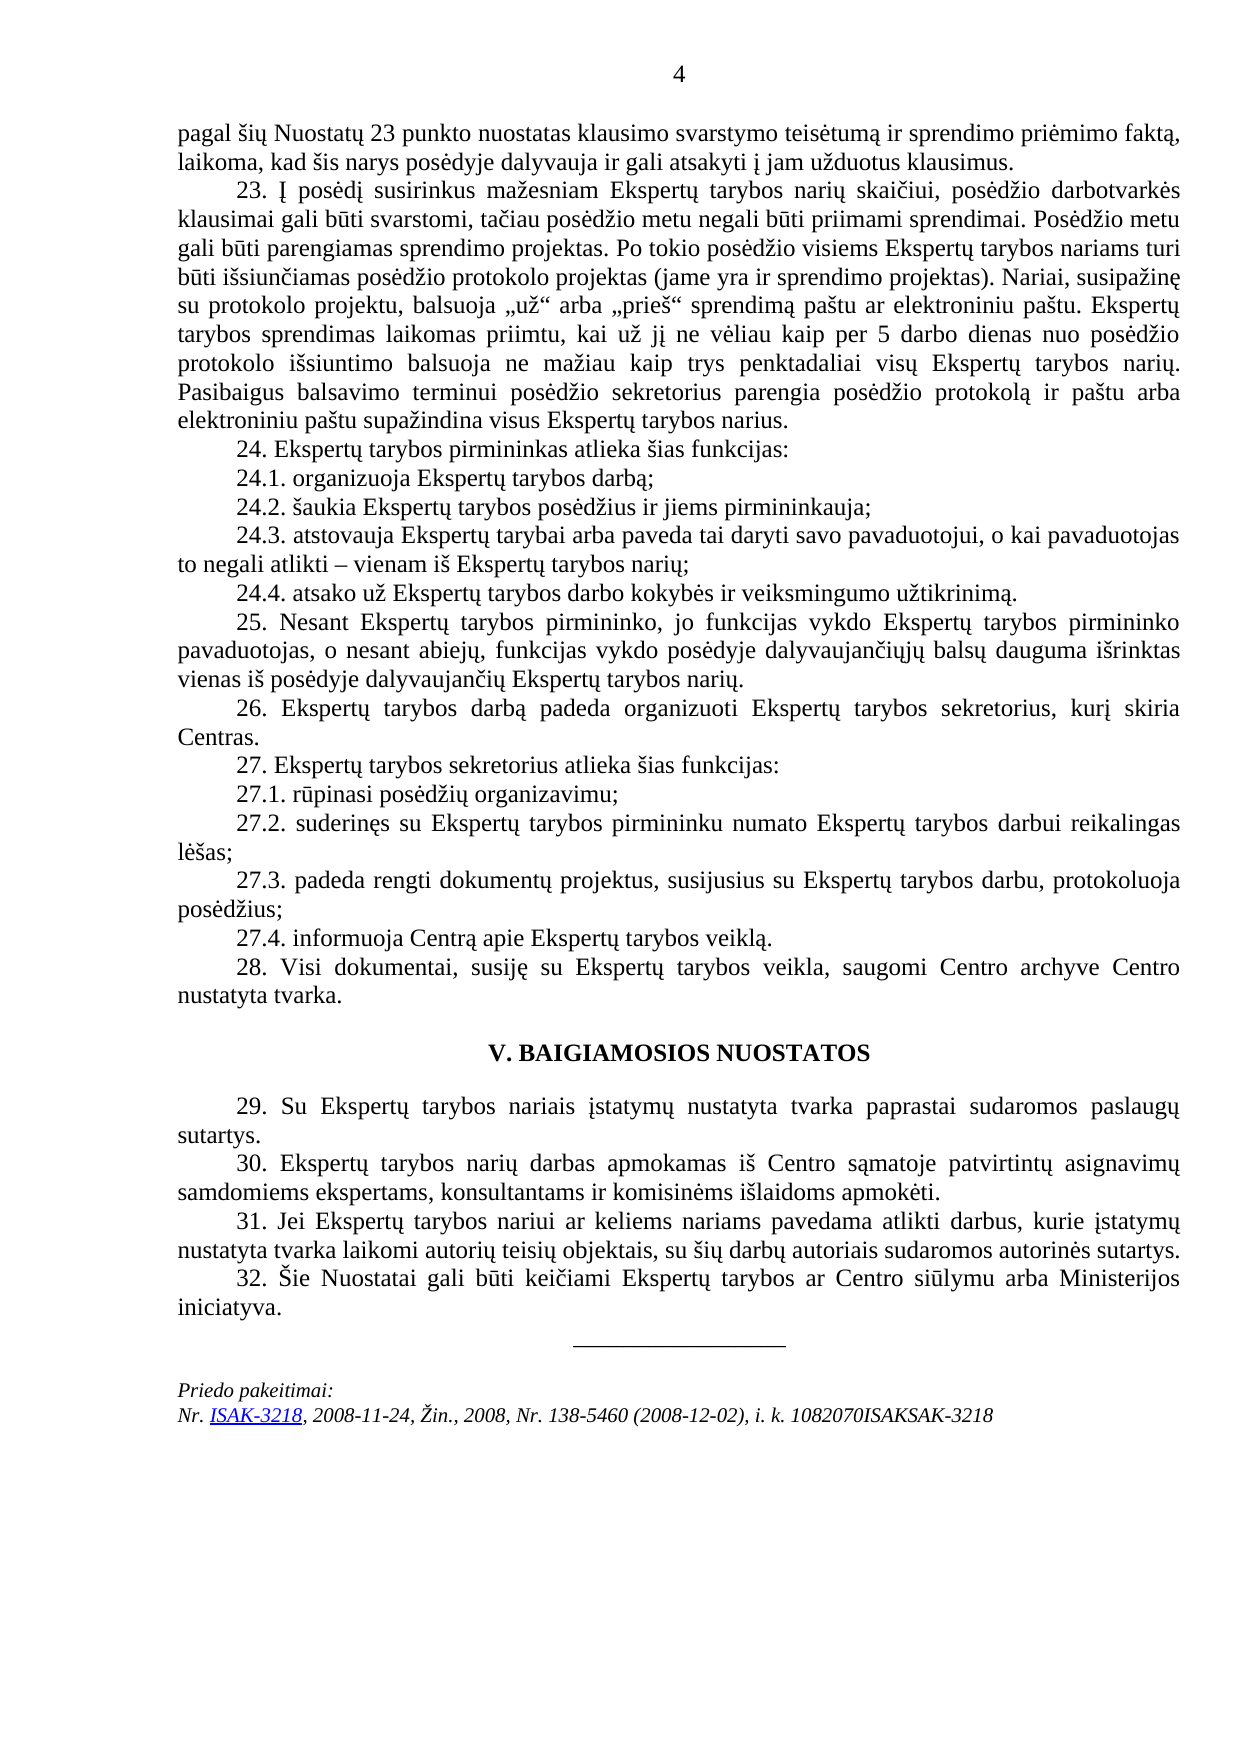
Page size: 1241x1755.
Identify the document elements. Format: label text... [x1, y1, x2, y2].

text 31. Jei Ekspertų tarybos nariui ar keliems nariams pavedama atlikti darbus, kurie įstatymų nustatyta tvarka laikomi autorių teisių objektais, su šių darbų autoriais sudaromos autorinės sutartys. [177, 1206, 1181, 1263]
text 25. Nesant Ekspertų tarybos pirmininko, jo funkcijas vykdo Ekspertų tarybos pirmininko pavaduotojas, o nesant abiejų, funkcijas vykdo posėdyje dalyvaujančiųjų balsų dauguma išrinktas vienas iš posėdyje dalyvaujančių Ekspertų tarybos narių. [177, 607, 1181, 693]
text 24.3. atstovauja Ekspertų tarybai arba paveda tai daryti savo pavaduotojui, o kai pavaduotojas to negali atlikti – vienam iš Ekspertų tarybos narių; [177, 521, 1181, 578]
text _________________ [177, 1321, 1181, 1350]
text 24.2. šaukia Ekspertų tarybos posėdžius ir jiems pirmininkauja; [177, 492, 1181, 521]
text 24.4. atsako už Ekspertų tarybos darbo kokybės ir veiksmingumo užtikrinimą. [177, 578, 1181, 607]
text 29. Su Ekspertų tarybos nariais įstatymų nustatyta tvarka paprastai sudaromos paslaugų sutartys. [177, 1091, 1181, 1148]
text 27.2. suderinęs su Ekspertų tarybos pirmininku numato Ekspertų tarybos darbui reikalingas lėšas; [177, 808, 1181, 866]
text 32. Šie Nuostatai gali būti keičiami Ekspertų tarybos ar Centro siūlymu arba Ministerijos iniciatyva. [177, 1263, 1181, 1321]
text 24.1. organizuoja Ekspertų tarybos darbą; [177, 463, 1181, 492]
text 28. Visi dokumentai, susiję su Ekspertų tarybos veikla, saugomi Centro archyve Centro nustatyta tvarka. [177, 952, 1181, 1009]
text 27.4. informuoja Centrą apie Ekspertų tarybos veiklą. [177, 923, 1181, 952]
text 23. Į posėdį susirinkus mažesniam Ekspertų tarybos narių skaičiui, posėdžio darbotvarkės klausimai gali būti svarstomi, tačiau posėdžio metu negali būti priimami sprendimai. Posėdžio metu gali būti parengiamas sprendimo projektas. Po tokio posėdžio visiems Ekspertų tarybos nariams turi būti išsiunčiamas posėdžio protokolo projektas (jame yra ir sprendimo projektas). Nariai, susipažinę su protokolo projektu, balsuoja „už“ arba „prieš“ sprendimą paštu ar elektroniniu paštu. Ekspertų tarybos sprendimas laikomas priimtu, kai už jį ne vėliau kaip per 5 darbo dienas nuo posėdžio protokolo išsiuntimo balsuoja ne mažiau kaip trys penktadaliai visų Ekspertų tarybos narių. Pasibaigus balsavimo terminui posėdžio sekretorius parengia posėdžio protokolą ir paštu arba elektroniniu paštu supažindina visus Ekspertų tarybos narius. [177, 176, 1181, 434]
text 26. Ekspertų tarybos darbą padeda organizuoti Ekspertų tarybos sekretorius, kurį skiria Centras. [177, 693, 1181, 751]
text 27.1. rūpinasi posėdžių organizavimu; [177, 779, 1181, 808]
text V. BAIGIAMOSIOS NUOSTATOS [177, 1038, 1181, 1067]
text 27. Ekspertų tarybos sekretorius atlieka šias funkcijas: [177, 751, 1181, 779]
text Nr. ISAK-3218, 2008-11-24, Žin., 2008, Nr. 138-5460 (2008-12-02), i. k. 1082070ISAKSAK-3218 [177, 1402, 1181, 1427]
text 24. Ekspertų tarybos pirmininkas atlieka šias funkcijas: [177, 434, 1181, 463]
text 27.3. padeda rengti dokumentų projektus, susijusius su Ekspertų tarybos darbu, protokoluoja posėdžius; [177, 866, 1181, 923]
text pagal šių Nuostatų 23 punkto nuostatas klausimo svarstymo teisėtumą ir sprendimo priėmimo faktą, laikoma, kad šis narys posėdyje dalyvauja ir gali atsakyti į jam užduotus klausimus. [177, 118, 1181, 176]
text 30. Ekspertų tarybos narių darbas apmokamas iš Centro sąmatoje patvirtintų asignavimų samdomiems ekspertams, konsultantams ir komisinėms išlaidoms apmokėti. [177, 1148, 1181, 1206]
text Priedo pakeitimai: [177, 1378, 1181, 1402]
